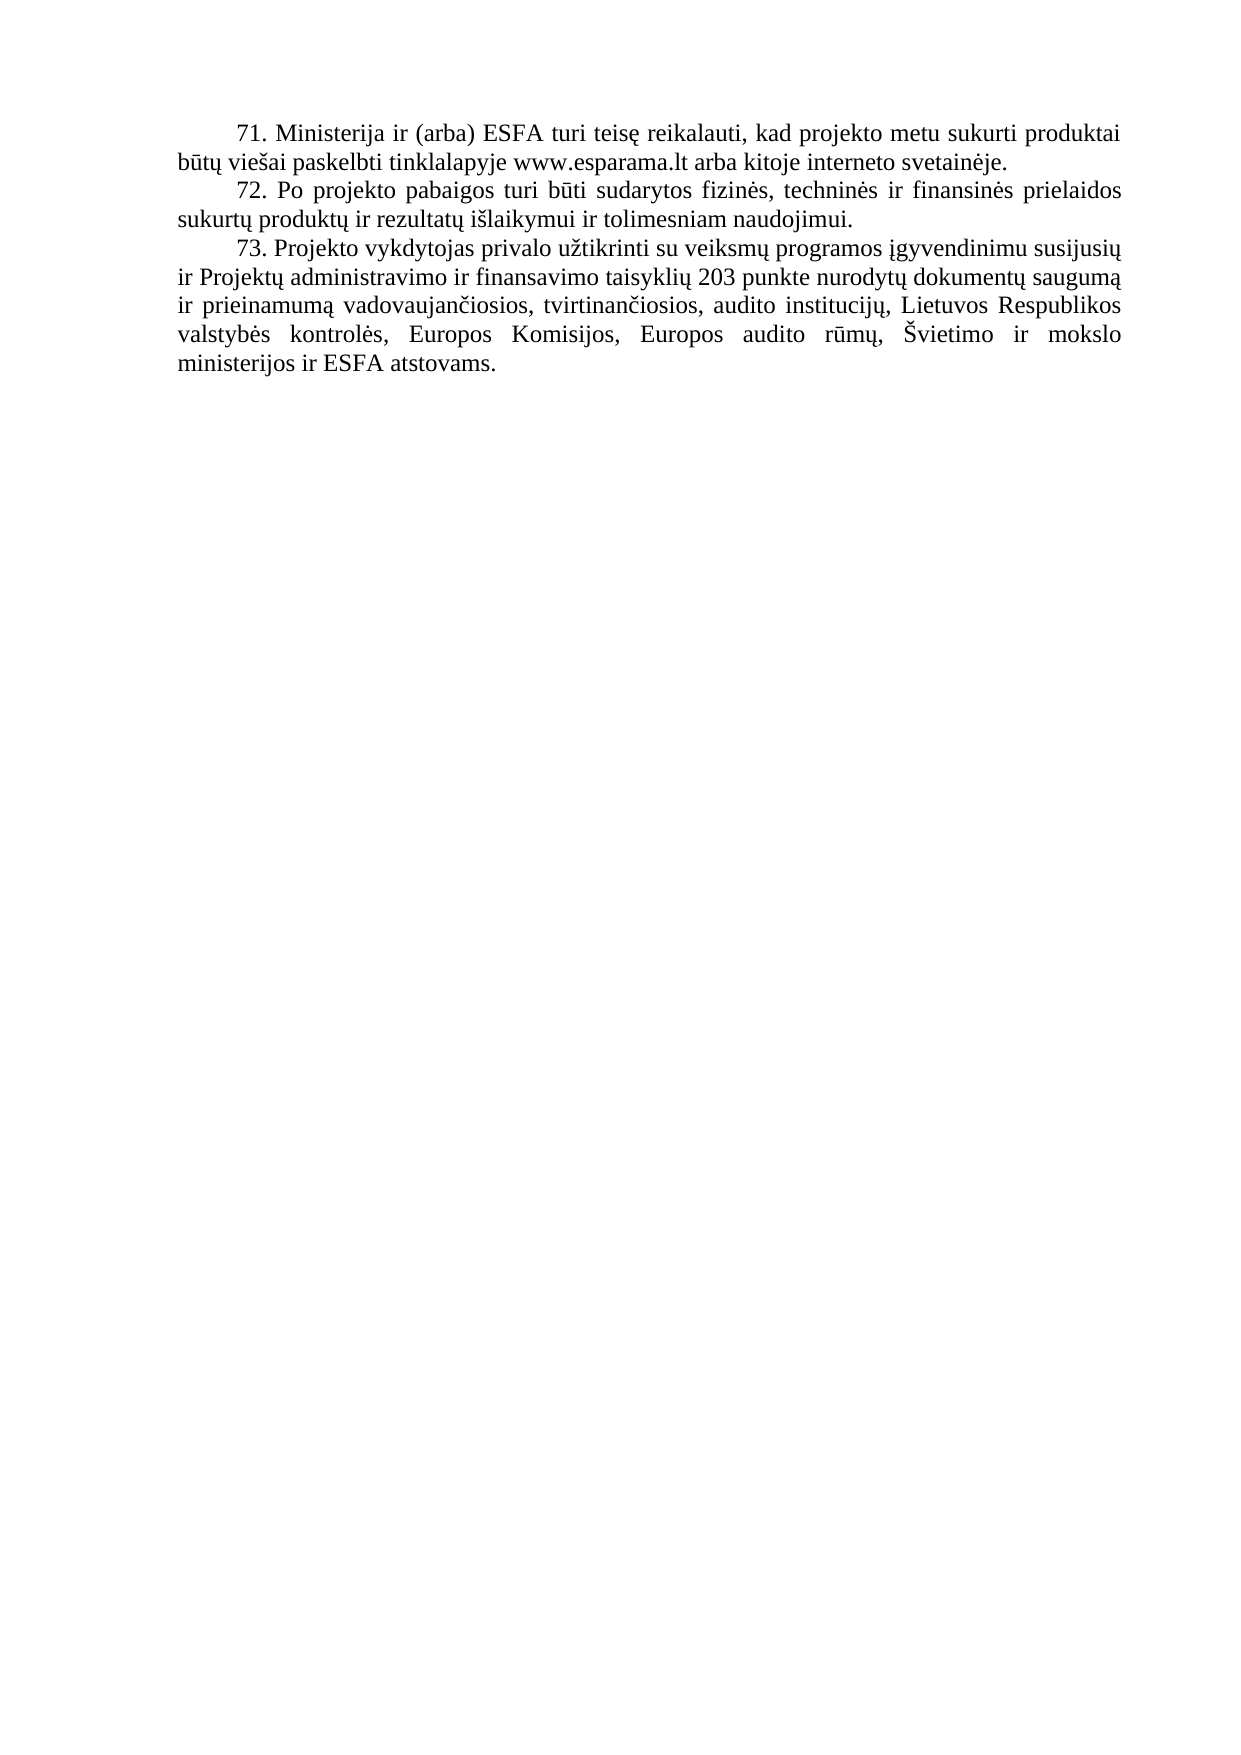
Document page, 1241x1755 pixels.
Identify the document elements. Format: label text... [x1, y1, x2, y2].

text 72. Po projekto pabaigos turi būti sudarytos fizinės, techninės ir finansinės prielaidos sukurtų produktų ir rezultatų išlaikymui ir tolimesniam naudojimui. [177, 176, 1122, 233]
text 73. Projekto vykdytojas privalo užtikrinti su veiksmų programos įgyvendinimu susijusių ir Projektų administravimo ir finansavimo taisyklių 203 punkte nurodytų dokumentų saugumą ir prieinamumą vadovaujančiosios, tvirtinančiosios, audito institucijų, Lietuvos Respublikos valstybės kontrolės, Europos Komisijos, Europos audito rūmų, Švietimo ir mokslo ministerijos ir ESFA atstovams. [177, 233, 1122, 377]
text 71. Ministerija ir (arba) ESFA turi teisę reikalauti, kad projekto metu sukurti produktai būtų viešai paskelbti tinklalapyje www.esparama.lt arba kitoje interneto svetainėje. [177, 118, 1122, 176]
